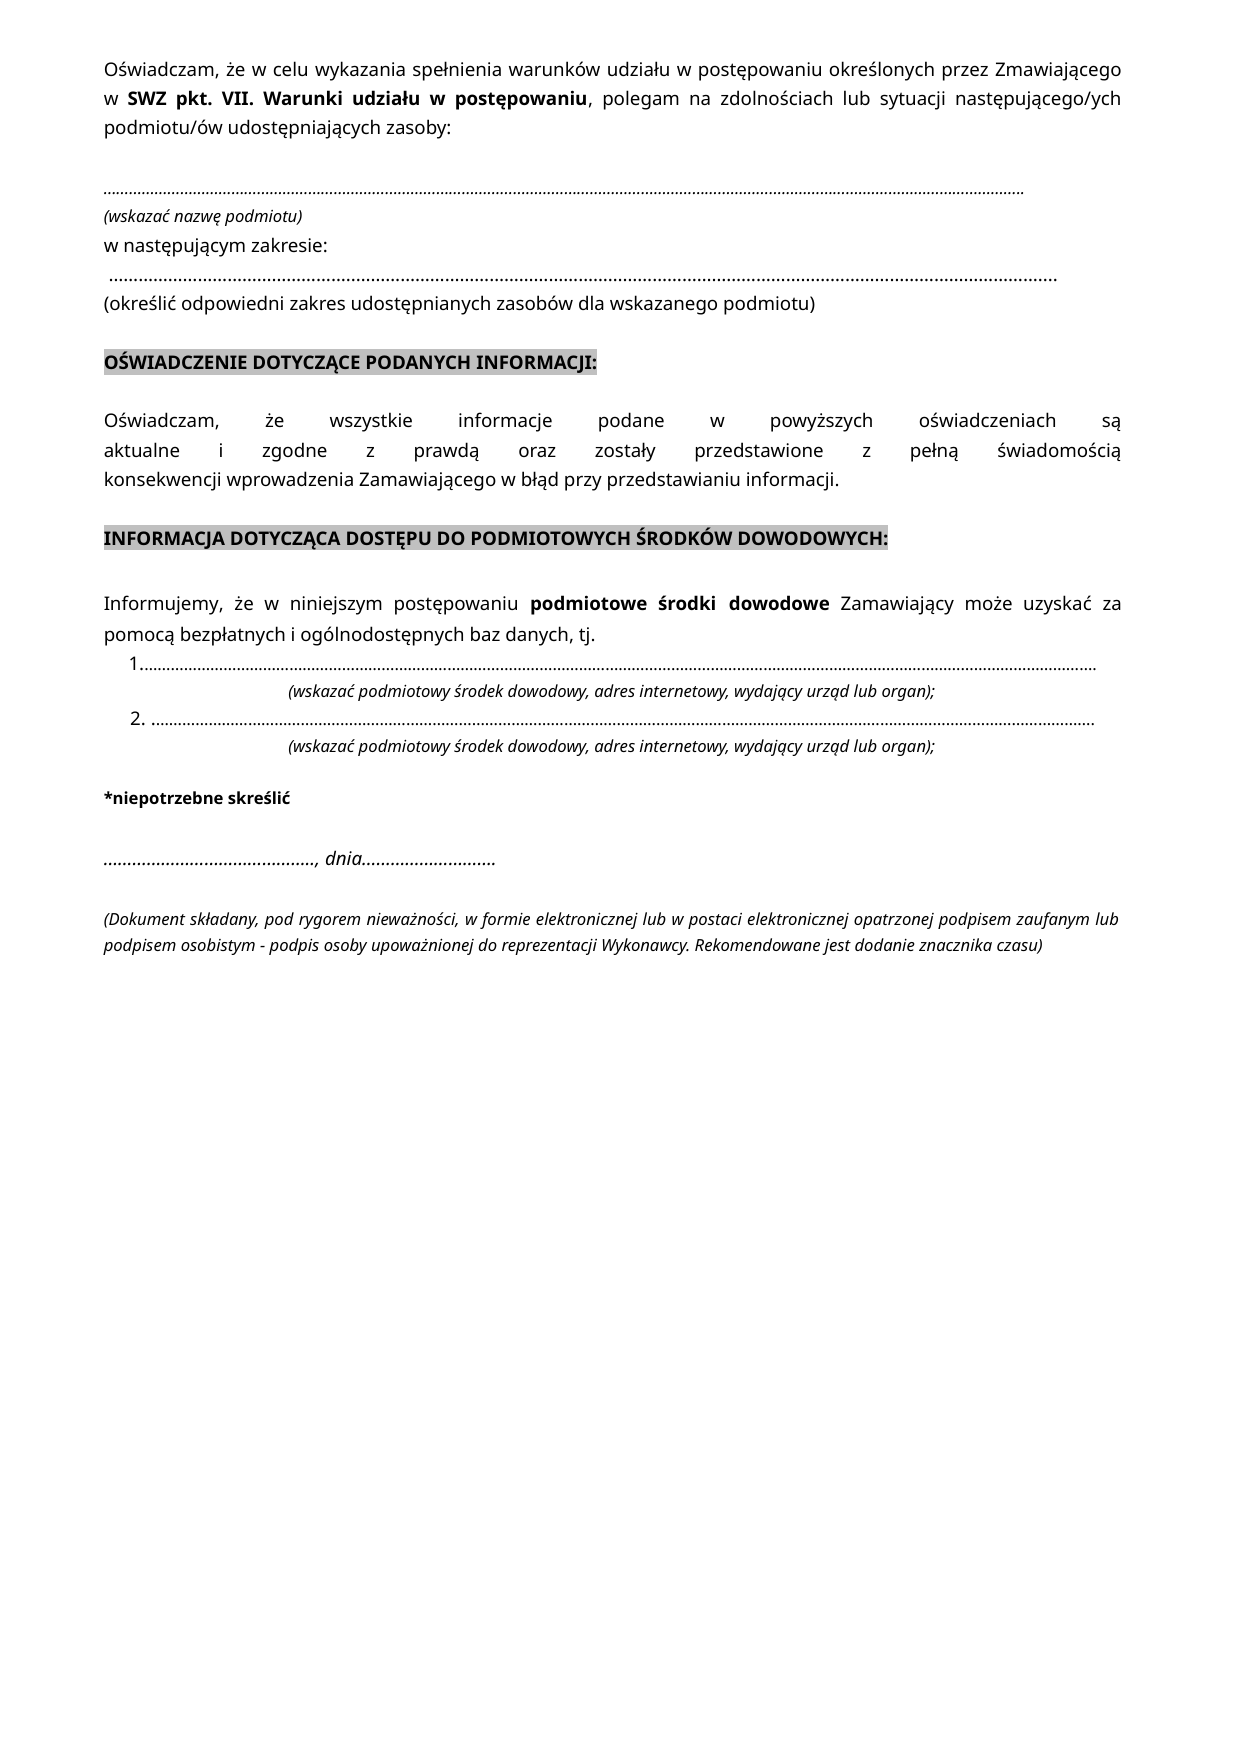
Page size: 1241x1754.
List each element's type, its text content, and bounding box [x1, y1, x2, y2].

text INFORMACJA DOTYCZĄCA DOSTĘPU DO PODMIOTOWYCH ŚRODKÓW DOWODOWYCH: [103, 525, 1122, 550]
text *niepotrzebne skreślić [103, 786, 1122, 809]
text (Dokument składany, pod rygorem nieważności, w formie elektronicznej lub w postaci elektronicznej opatrzonej podpisem zaufanym lub podpisem osobistym - podpis osoby upoważnionej do reprezentacji Wykonawcy. Rekomendowane jest dodanie znacznika czasu) [103, 908, 1122, 956]
text …………………………………………..………………………………………………………………………………………………………………………….... [103, 261, 1122, 287]
text (określić odpowiedni zakres udostępnianych zasobów dla wskazanego podmiotu) [103, 291, 1122, 316]
text w następującym zakresie: [103, 232, 1122, 258]
text (wskazać nazwę podmiotu) [103, 203, 1122, 228]
text OŚWIADCZENIE DOTYCZĄCE PODANYCH INFORMACJI: [103, 349, 1122, 375]
text Informujemy, że w niniejszym postępowaniu podmiotowe środki dowodowe Zamawiający może uzyskać za pomocą bezpłatnych i ogólnodostępnych baz danych, tj. [103, 583, 1122, 647]
text 2. .……………………………………………………………………………………………………………………………………………………………………………………………. (wskazać podmiotowy środek dowodowy, adres internetowy, wydający urząd lub organ); [103, 705, 1122, 757]
text Oświadczam, że w celu wykazania spełnienia warunków udziału w postępowaniu określonych przez Zmawiającego w SWZ pkt. VII. Warunki udziału w postępowaniu, polegam na zdolnościach lub sytuacji następującego/ych podmiotu/ów udostępniających zasoby: [103, 56, 1122, 140]
text …………………………………….., dnia………………………. [103, 845, 1122, 871]
text Oświadczam, że wszystkie informacje podane w powyższych oświadczeniach są aktualne i zgodne z prawdą oraz zostały przedstawione z pełną świadomością konsekwencji wprowadzenia Zamawiającego w błąd przy przedstawianiu informacji. [103, 408, 1122, 492]
text 1.………………………………………………………………………………………………………………………………………………………………………………………………. (wskazać podmiotowy środek dowodowy, adres internetowy, wydający urząd lub organ); [103, 650, 1122, 702]
text ………………………………………………………………………………………………………………………………………………………………….………………………….. [103, 177, 1122, 199]
